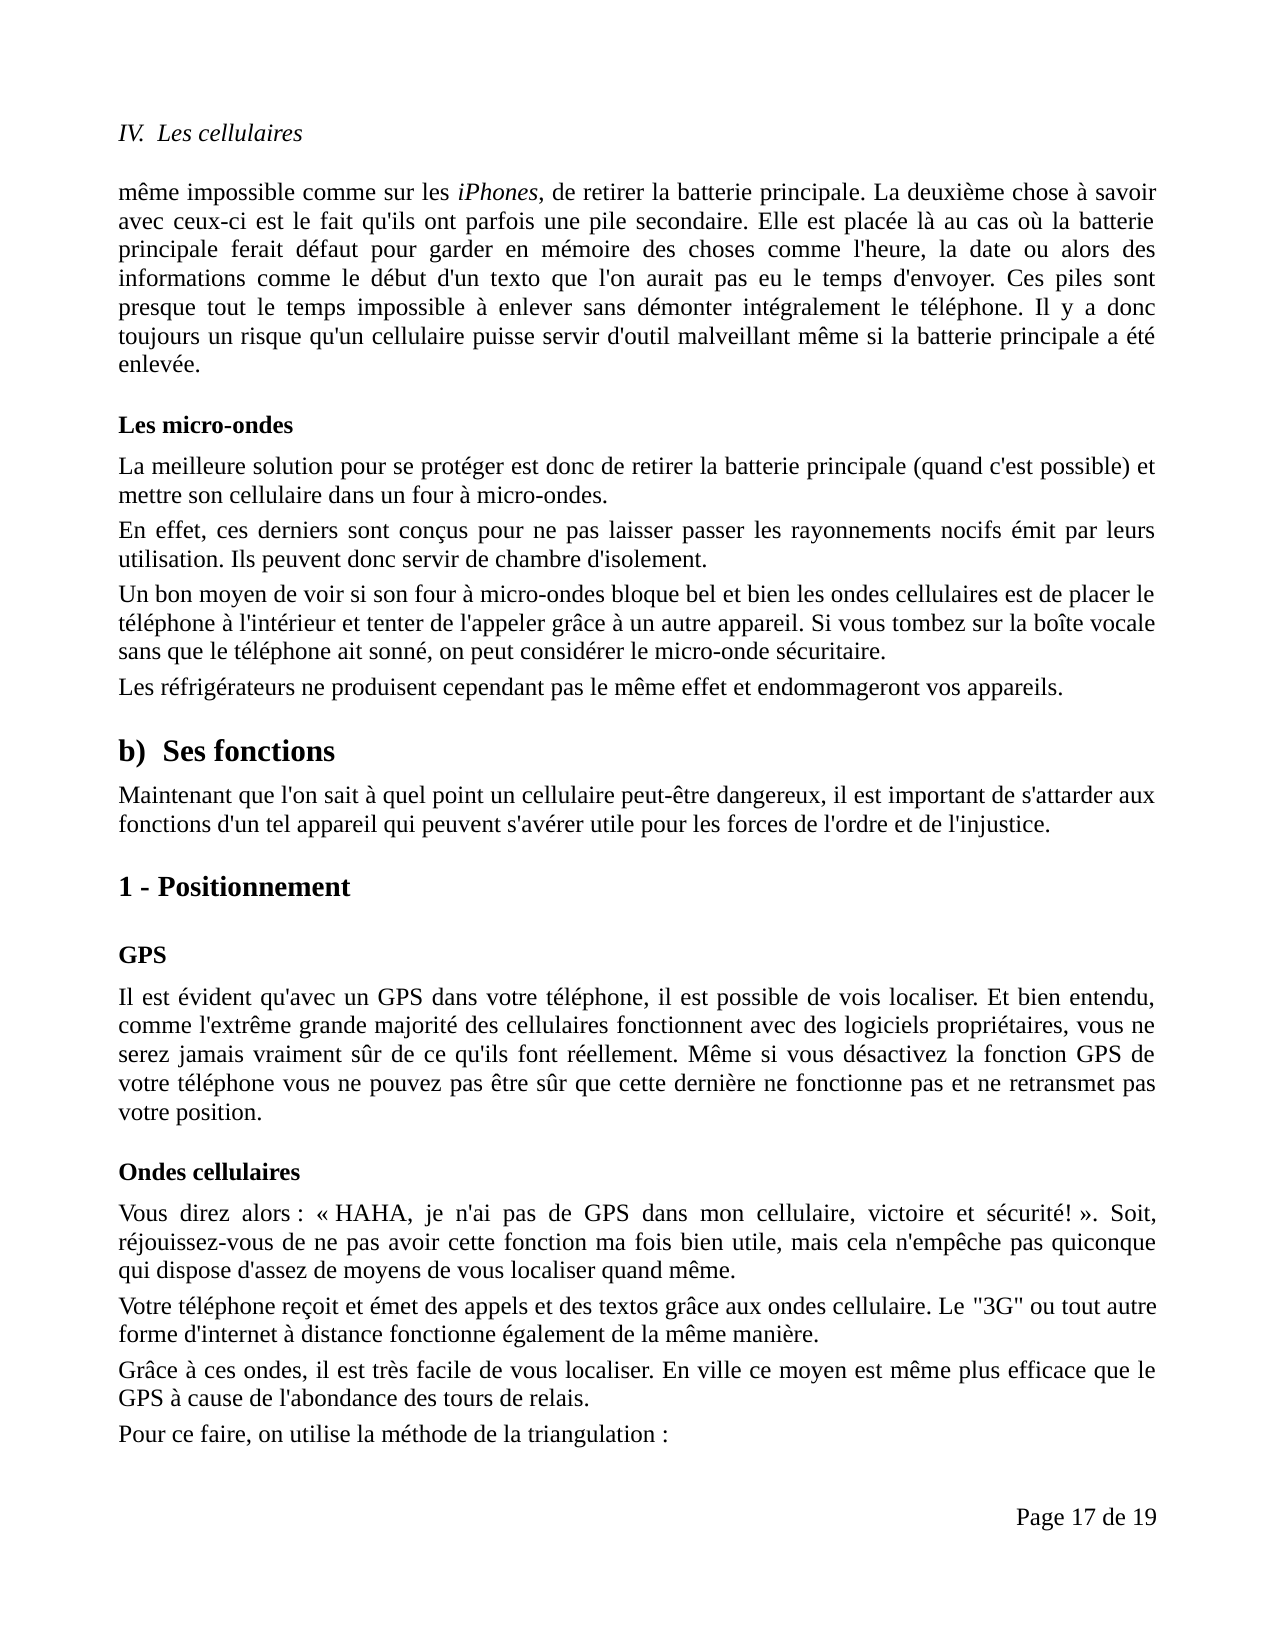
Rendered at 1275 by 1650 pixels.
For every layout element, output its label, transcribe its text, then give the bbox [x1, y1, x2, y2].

text Un bon moyen de voir si son four à micro-ondes bloque bel et bien les ondes cellulaires est de placer le téléphone à l'intérieur et tenter de l'appeler grâce à un autre appareil. Si vous tombez sur la boîte vocale sans que le téléphone ait sonné, on peut considérer le micro-onde sécuritaire. [118, 579, 1157, 665]
subtitle Ses fonctions [118, 732, 1157, 768]
text La meilleure solution pour se protéger est donc de retirer la batterie principale (quand c'est possible) et mettre son cellulaire dans un four à micro-ondes. [118, 451, 1157, 508]
subtitle Positionnement [118, 869, 1157, 903]
subtitle GPS [118, 940, 1157, 969]
text En effet, ces derniers sont conçus pour ne pas laisser passer les rayonnements nocifs émit par leurs utilisation. Ils peuvent donc servir de chambre d'isolement. [118, 515, 1157, 572]
text Votre téléphone reçoit et émet des appels et des textos grâce aux ondes cellulaire. Le "3G" ou tout autre forme d'internet à distance fonctionne également de la même manière. [118, 1291, 1157, 1348]
text Grâce à ces ondes, il est très facile de vous localiser. En ville ce moyen est même plus efficace que le GPS à cause de l'abondance des tours de relais. [118, 1355, 1157, 1412]
text Vous direz alors : « HAHA, je n'ai pas de GPS dans mon cellulaire, victoire et sécurité! ». Soit, réjouissez-vous de ne pas avoir cette fonction ma fois bien utile, mais cela n'empêche pas quiconque qui dispose d'assez de moyens de vous localiser quand même. [118, 1198, 1157, 1284]
text Maintenant que l'on sait à quel point un cellulaire peut-être dangereux, il est important de s'attarder aux fonctions d'un tel appareil qui peuvent s'avérer utile pour les forces de l'ordre et de l'injustice. [118, 780, 1157, 838]
text Il est évident qu'avec un GPS dans votre téléphone, il est possible de vois localiser. Et bien entendu, comme l'extrême grande majorité des cellulaires fonctionnent avec des logiciels propriétaires, vous ne serez jamais vraiment sûr de ce qu'ils font réellement. Même si vous désactivez la fonction GPS de votre téléphone vous ne pouvez pas être sûr que cette dernière ne fonctionne pas et ne retransmet pas votre position. [118, 982, 1157, 1125]
subtitle Ondes cellulaires [118, 1157, 1157, 1186]
subtitle Les micro-ondes [118, 410, 1157, 438]
text même impossible comme sur les iPhones, de retirer la batterie principale. La deuxième chose à savoir avec ceux-ci est le fait qu'ils ont parfois une pile secondaire. Elle est placée là au cas où la batterie principale ferait défaut pour garder en mémoire des choses comme l'heure, la date ou alors des informations comme le début d'un texto que l'on aurait pas eu le temps d'envoyer. Ces piles sont presque tout le temps impossible à enlever sans démonter intégralement le téléphone. Il y a donc toujours un risque qu'un cellulaire puisse servir d'outil malveillant même si la batterie principale a été enlevée. [118, 177, 1157, 378]
text Les réfrigérateurs ne produisent cependant pas le même effet et endommageront vos appareils. [118, 672, 1157, 700]
text Pour ce faire, on utilise la méthode de la triangulation : [118, 1419, 1157, 1447]
